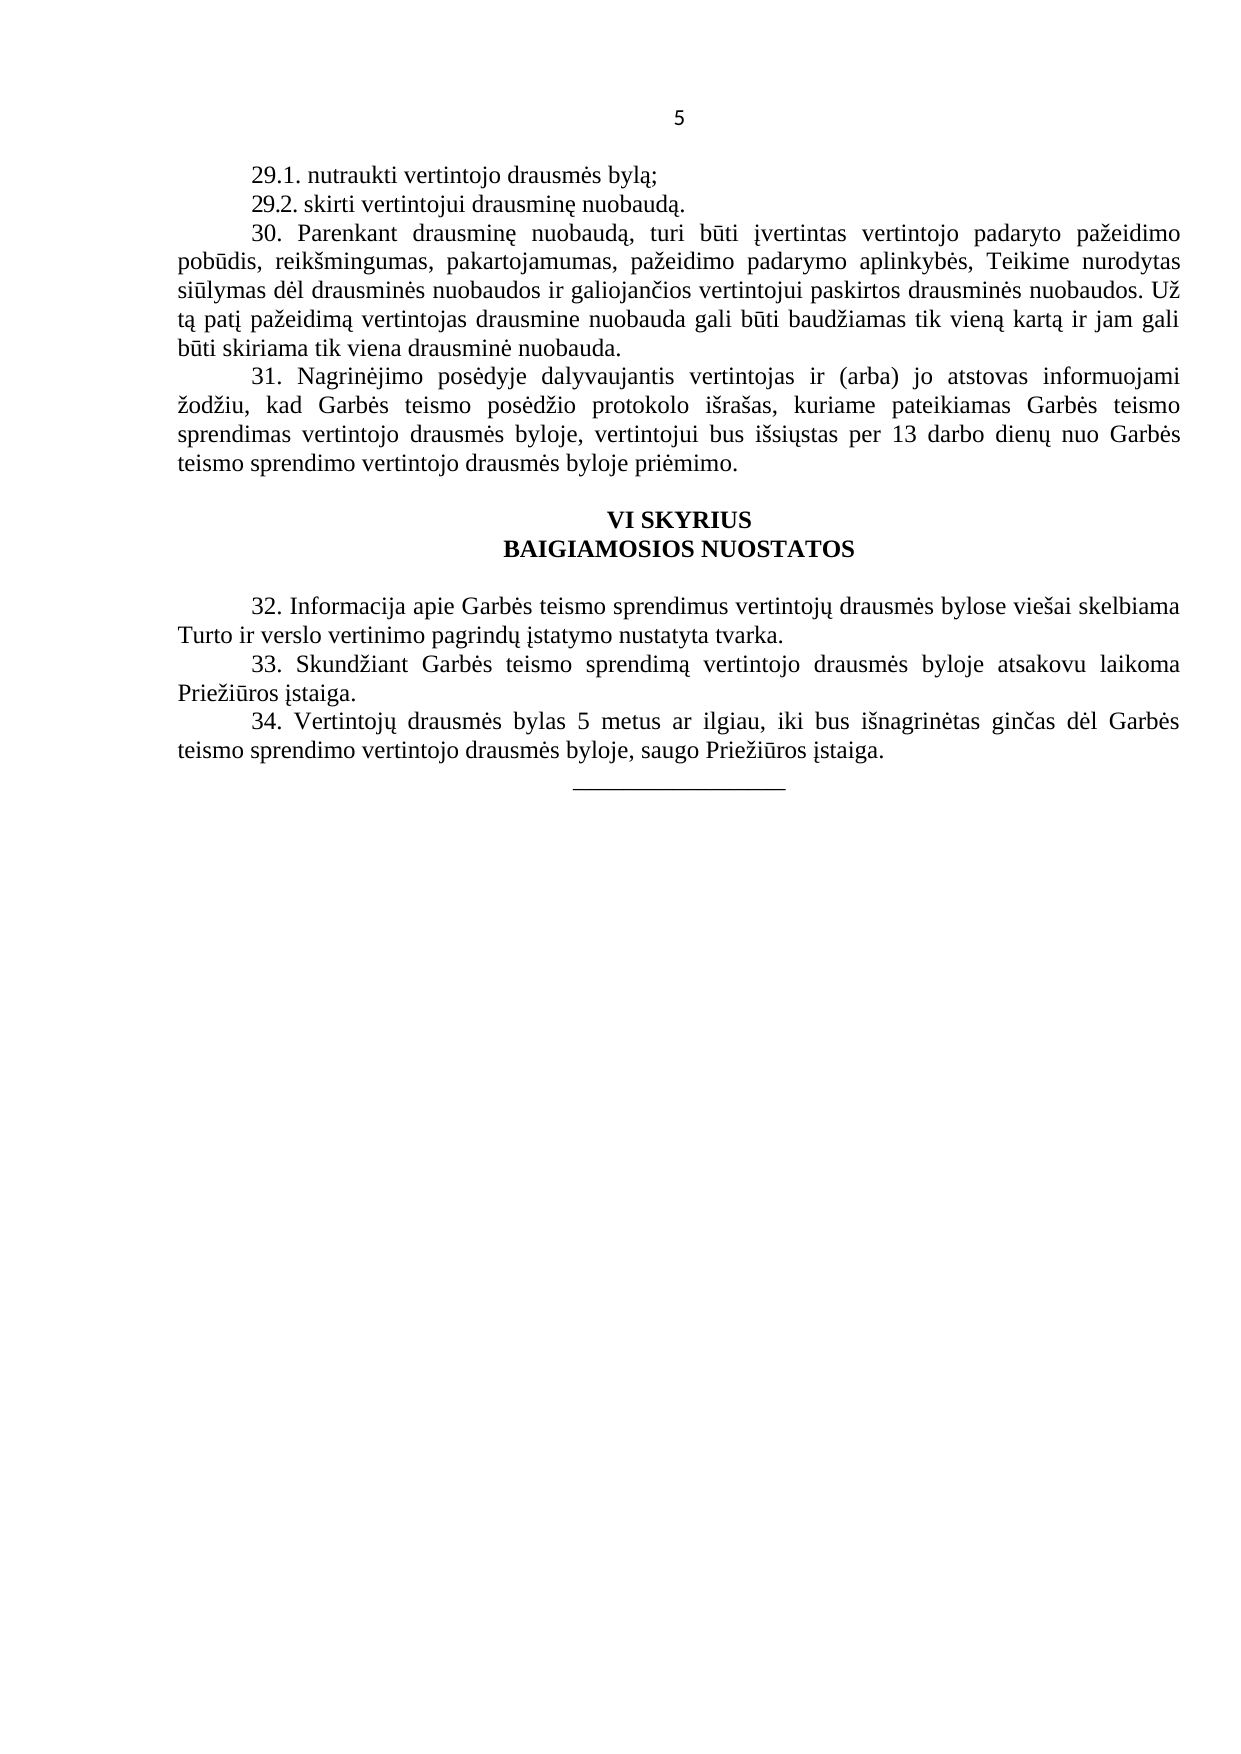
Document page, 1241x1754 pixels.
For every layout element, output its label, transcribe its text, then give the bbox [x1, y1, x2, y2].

text BAIGIAMOSIOS NUOSTATOS [177, 534, 1181, 563]
text 33. Skundžiant Garbės teismo sprendimą vertintojo drausmės byloje atsakovu laikoma Priežiūros įstaiga. [177, 649, 1181, 706]
text _________________ [177, 764, 1181, 793]
text 29.1. nutraukti vertintojo drausmės bylą; [177, 160, 1181, 189]
text 29.2. skirti vertintojui drausminę nuobaudą. [177, 189, 1181, 218]
text 30. Parenkant drausminę nuobaudą, turi būti įvertintas vertintojo padaryto pažeidimo pobūdis, reikšmingumas, pakartojamumas, pažeidimo padarymo aplinkybės, Teikime nurodytas siūlymas dėl drausminės nuobaudos ir galiojančios vertintojui paskirtos drausminės nuobaudos. Už tą patį pažeidimą vertintojas drausmine nuobauda gali būti baudžiamas tik vieną kartą ir jam gali būti skiriama tik viena drausminė nuobauda. [177, 218, 1181, 361]
text 32. Informacija apie Garbės teismo sprendimus vertintojų drausmės bylose viešai skelbiama Turto ir verslo vertinimo pagrindų įstatymo nustatyta tvarka. [177, 591, 1181, 649]
text VI SKYRIUS [177, 505, 1181, 534]
text 31. Nagrinėjimo posėdyje dalyvaujantis vertintojas ir (arba) jo atstovas informuojami žodžiu, kad Garbės teismo posėdžio protokolo išrašas, kuriame pateikiamas Garbės teismo sprendimas vertintojo drausmės byloje, vertintojui bus išsiųstas per 13 darbo dienų nuo Garbės teismo sprendimo vertintojo drausmės byloje priėmimo. [177, 361, 1181, 476]
text 34. Vertintojų drausmės bylas 5 metus ar ilgiau, iki bus išnagrinėtas ginčas dėl Garbės teismo sprendimo vertintojo drausmės byloje, saugo Priežiūros įstaiga. [177, 706, 1181, 764]
